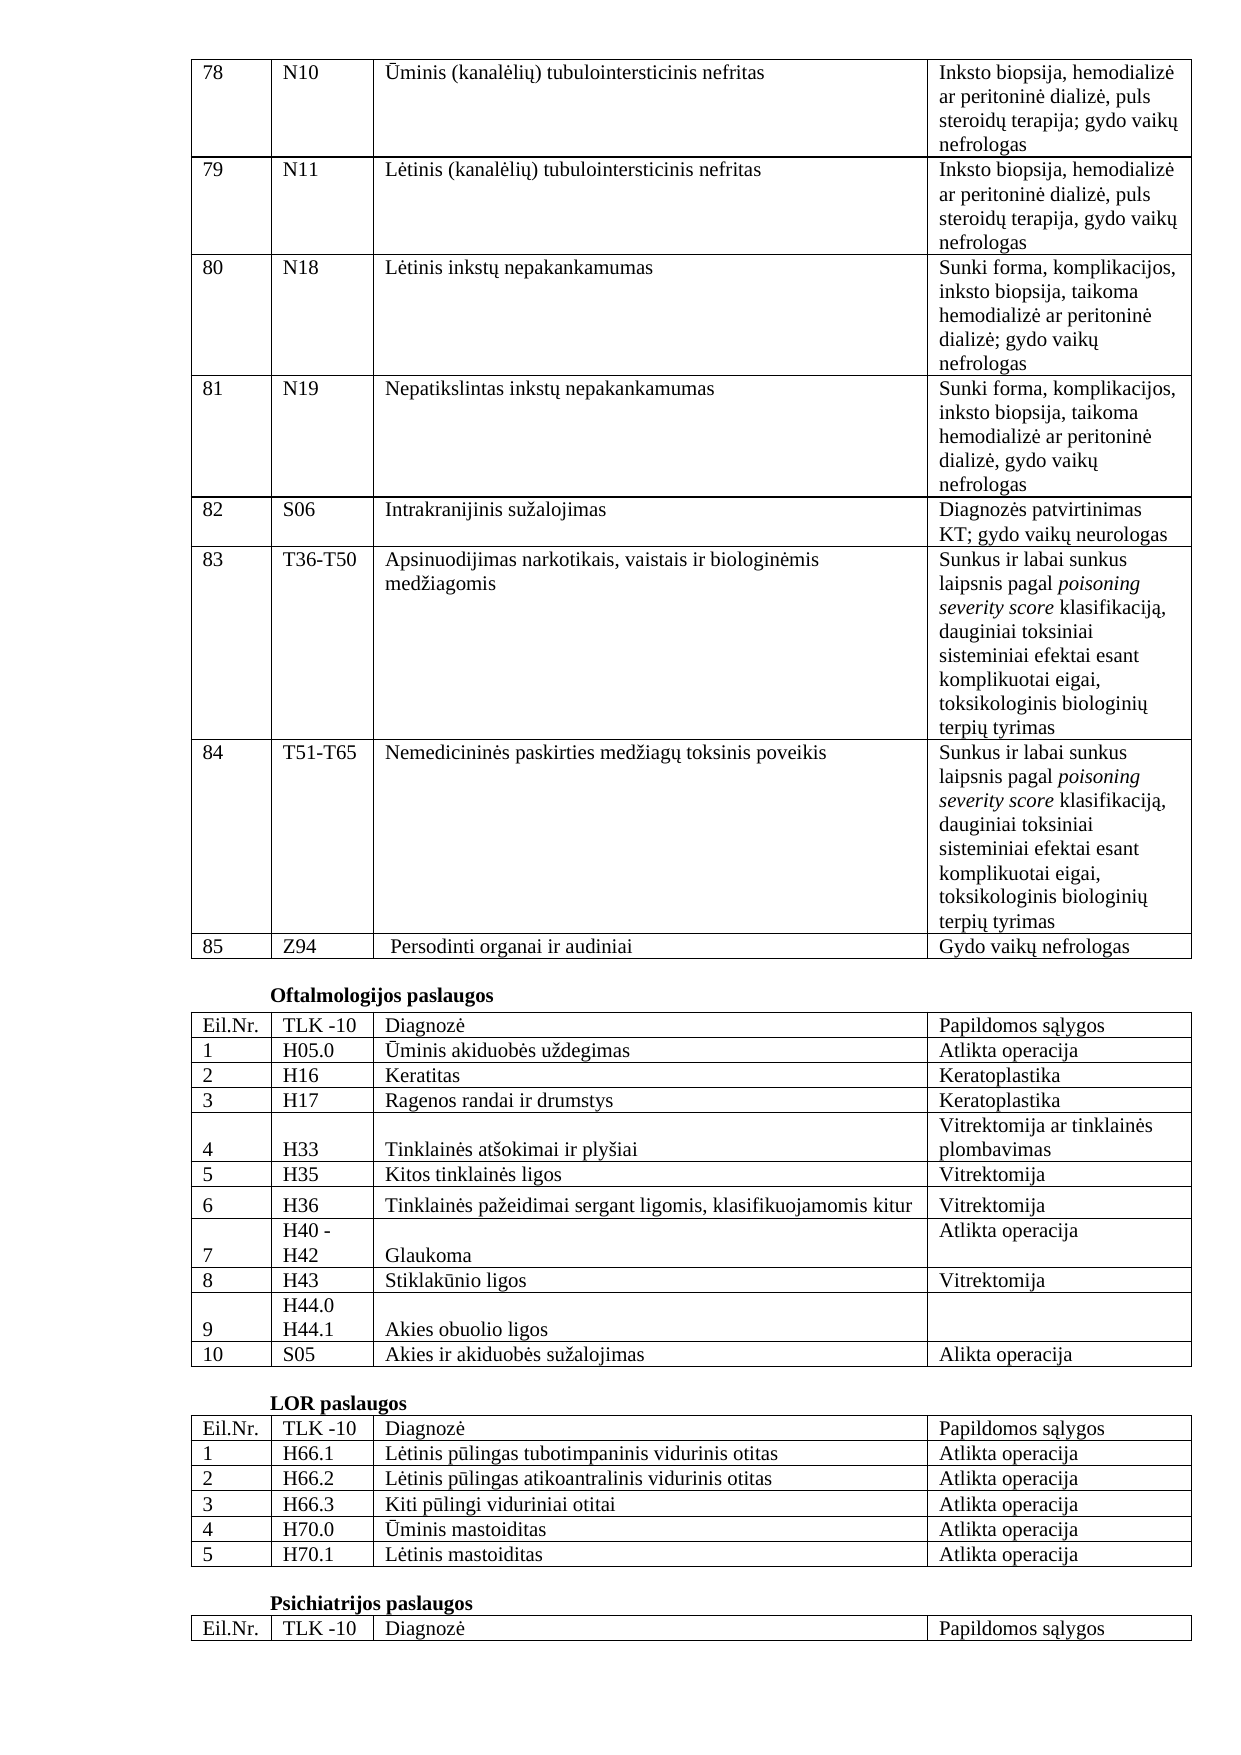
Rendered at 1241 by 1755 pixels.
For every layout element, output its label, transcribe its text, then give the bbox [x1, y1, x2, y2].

table_cell [186, 983, 191, 1012]
table_cell [928, 1293, 1191, 1341]
table_cell Atlikta operacija [928, 1517, 1191, 1541]
table_cell [186, 1112, 191, 1161]
table_cell Kitos tinklainės ligos [374, 1162, 927, 1186]
table_cell Ūminis (kanalėlių) tubulointersticinis nefritas [374, 60, 927, 156]
table_cell Diagnozė [374, 1616, 927, 1640]
table_cell [186, 1012, 191, 1037]
table_cell [186, 1087, 191, 1112]
table_cell [186, 1037, 191, 1062]
table_cell 10 [192, 1342, 271, 1366]
table_cell Vitrektomija ar tinklainės plombavimas [928, 1113, 1191, 1161]
table_cell [186, 1366, 191, 1415]
table_cell [186, 958, 191, 983]
table_cell Diagnozė [374, 1416, 927, 1440]
table_cell [191, 959, 1192, 983]
table_cell Lėtinis mastoiditas [374, 1542, 927, 1566]
table_cell Nepatikslintas inkstų nepakankamumas [374, 376, 927, 496]
table_cell Lėtinis (kanalėlių) tubulointersticinis nefritas [374, 158, 927, 254]
table_cell Papildomos sąlygos [928, 1013, 1191, 1037]
table_cell Sunki forma, komplikacijos, inksto biopsija, taikoma hemodializė ar peritoninė dializė, gydo vaikų nefrologas [928, 376, 1191, 496]
table_cell Keratitas [374, 1063, 927, 1087]
table_cell Ūminis mastoiditas [374, 1517, 927, 1541]
table_cell 1 [192, 1441, 271, 1465]
table_cell [186, 933, 191, 958]
table_cell LOR paslaugos [191, 1367, 1192, 1415]
table_cell 81 [192, 376, 271, 496]
table_cell 6 [192, 1187, 271, 1217]
table_cell [186, 1292, 191, 1341]
table_cell 4 [192, 1517, 271, 1541]
table_cell Papildomos sąlygos [928, 1416, 1191, 1440]
table_cell Atlikta operacija [928, 1038, 1191, 1062]
table_cell [186, 1440, 191, 1465]
table_cell Eil.Nr. [192, 1616, 271, 1640]
table_cell S06 [272, 498, 373, 546]
table_cell H43 [272, 1268, 373, 1292]
table_cell H70.1 [272, 1542, 373, 1566]
table_cell Sunki forma, komplikacijos, inksto biopsija, taikoma hemodializė ar peritoninė dializė; gydo vaikų nefrologas [928, 255, 1191, 375]
table_cell Diagnozės patvirtinimas KT; gydo vaikų neurologas [928, 498, 1191, 546]
table_cell Persodinti organai ir audiniai [374, 934, 927, 958]
table_cell H66.3 [272, 1491, 373, 1516]
table_cell Sunkus ir labai sunkus laipsnis pagal poisoning severity score klasifikaciją, dauginiai toksiniai sisteminiai efektai esant komplikuotai eigai, toksikologinis biologinių terpių tyrimas [928, 547, 1191, 739]
table_cell H16 [272, 1063, 373, 1087]
table_cell Atlikta operacija [928, 1491, 1191, 1516]
table_cell TLK -10 [272, 1013, 373, 1037]
table_cell N18 [272, 255, 373, 375]
table_cell Akies obuolio ligos [374, 1293, 927, 1341]
table_cell T36-T50 [272, 547, 373, 739]
table_cell [186, 1541, 191, 1566]
table_cell Apsinuodijimas narkotikais, vaistais ir biologinėmis medžiagomis [374, 547, 927, 739]
table_cell [186, 156, 191, 254]
table_cell 9 [192, 1293, 271, 1341]
table_cell [186, 59, 191, 156]
table_cell [186, 1615, 191, 1640]
table_cell [186, 1516, 191, 1541]
table_cell 83 [192, 547, 271, 739]
table_cell 2 [192, 1063, 271, 1087]
table_cell [186, 546, 191, 739]
table_cell Vitrektomija [928, 1268, 1191, 1292]
table_cell [186, 1161, 191, 1186]
table_cell 5 [192, 1542, 271, 1566]
table_cell H70.0 [272, 1517, 373, 1541]
table_cell Intrakranijinis sužalojimas [374, 498, 927, 546]
table_cell Gydo vaikų nefrologas [928, 934, 1191, 958]
table_cell Kiti pūlingi viduriniai otitai [374, 1491, 927, 1516]
table_cell [186, 375, 191, 496]
table_cell 7 [192, 1219, 271, 1267]
table_cell Glaukoma [374, 1219, 927, 1267]
table_cell 8 [192, 1268, 271, 1292]
table_cell H17 [272, 1088, 373, 1112]
table_cell Papildomos sąlygos [928, 1616, 1191, 1640]
table_cell Psichiatrijos paslaugos [191, 1567, 1192, 1615]
table_cell H66.1 [272, 1441, 373, 1465]
table_cell [186, 496, 191, 546]
table_cell Keratoplastika [928, 1088, 1191, 1112]
table_cell Stiklakūnio ligos [374, 1268, 927, 1292]
table_cell H36 [272, 1187, 373, 1217]
table_cell Z94 [272, 934, 373, 958]
table_cell [186, 1490, 191, 1516]
table_cell 4 [192, 1113, 271, 1161]
table_cell Keratoplastika [928, 1063, 1191, 1087]
table_cell Eil.Nr. [192, 1013, 271, 1037]
table_cell S05 [272, 1342, 373, 1366]
table_cell Atlikta operacija [928, 1219, 1191, 1267]
table_cell Lėtinis inkstų nepakankamumas [374, 255, 927, 375]
table_cell Nemedicininės paskirties medžiagų toksinis poveikis [374, 740, 927, 933]
table_cell [186, 1341, 191, 1366]
table_cell [186, 1062, 191, 1087]
table_cell Tinklainės atšokimai ir plyšiai [374, 1113, 927, 1161]
table_cell Atlikta operacija [928, 1466, 1191, 1490]
table_cell 85 [192, 934, 271, 958]
table_cell Alikta operacija [928, 1342, 1191, 1366]
table_cell Ragenos randai ir drumstys [374, 1088, 927, 1112]
table_cell 3 [192, 1491, 271, 1516]
table_cell TLK -10 [272, 1416, 373, 1440]
table_cell Atlikta operacija [928, 1542, 1191, 1566]
table_cell Oftalmologijos paslaugos [191, 983, 1192, 1012]
table_cell T51-T65 [272, 740, 373, 933]
table_cell 3 [192, 1088, 271, 1112]
table_cell H44.0 H44.1 [272, 1293, 373, 1341]
table_cell Eil.Nr. [192, 1416, 271, 1440]
table_cell 80 [192, 255, 271, 375]
table_cell Akies ir akiduobės sužalojimas [374, 1342, 927, 1366]
table_cell [186, 1566, 191, 1615]
table_cell Sunkus ir labai sunkus laipsnis pagal poisoning severity score klasifikaciją, dauginiai toksiniai sisteminiai efektai esant komplikuotai eigai, toksikologinis biologinių terpių tyrimas [928, 740, 1191, 933]
table_cell 82 [192, 498, 271, 546]
table_cell 79 [192, 158, 271, 254]
table_cell N10 [272, 60, 373, 156]
table_cell Atlikta operacija [928, 1441, 1191, 1465]
table_cell [186, 1415, 191, 1440]
table_cell [186, 1465, 191, 1490]
table_cell [186, 1218, 191, 1267]
table_cell H35 [272, 1162, 373, 1186]
table_cell Lėtinis pūlingas tubotimpaninis vidurinis otitas [374, 1441, 927, 1465]
table_cell H40 - H42 [272, 1219, 373, 1267]
table_cell H33 [272, 1113, 373, 1161]
table_cell 84 [192, 740, 271, 933]
table_cell [186, 254, 191, 375]
table_cell [186, 1186, 191, 1217]
table_cell Vitrektomija [928, 1162, 1191, 1186]
table_cell [186, 739, 191, 933]
table_cell N11 [272, 158, 373, 254]
table_cell TLK -10 [272, 1616, 373, 1640]
table_cell Tinklainės pažeidimai sergant ligomis, klasifikuojamomis kitur [374, 1187, 927, 1217]
table_cell Inksto biopsija, hemodializė ar peritoninė dializė, puls steroidų terapija, gydo vaikų nefrologas [928, 158, 1191, 254]
table_cell Ūminis akiduobės uždegimas [374, 1038, 927, 1062]
table_cell Vitrektomija [928, 1187, 1191, 1217]
table_cell Lėtinis pūlingas atikoantralinis vidurinis otitas [374, 1466, 927, 1490]
table_cell H05.0 [272, 1038, 373, 1062]
table_cell [186, 1267, 191, 1292]
table_cell 2 [192, 1466, 271, 1490]
table_cell 1 [192, 1038, 271, 1062]
table_cell Inksto biopsija, hemodializė ar peritoninė dializė, puls steroidų terapija; gydo vaikų nefrologas [928, 60, 1191, 156]
table_cell H66.2 [272, 1466, 373, 1490]
table_cell 78 [192, 60, 271, 156]
table_cell Diagnozė [374, 1013, 927, 1037]
table_cell 5 [192, 1162, 271, 1186]
table_cell N19 [272, 376, 373, 496]
